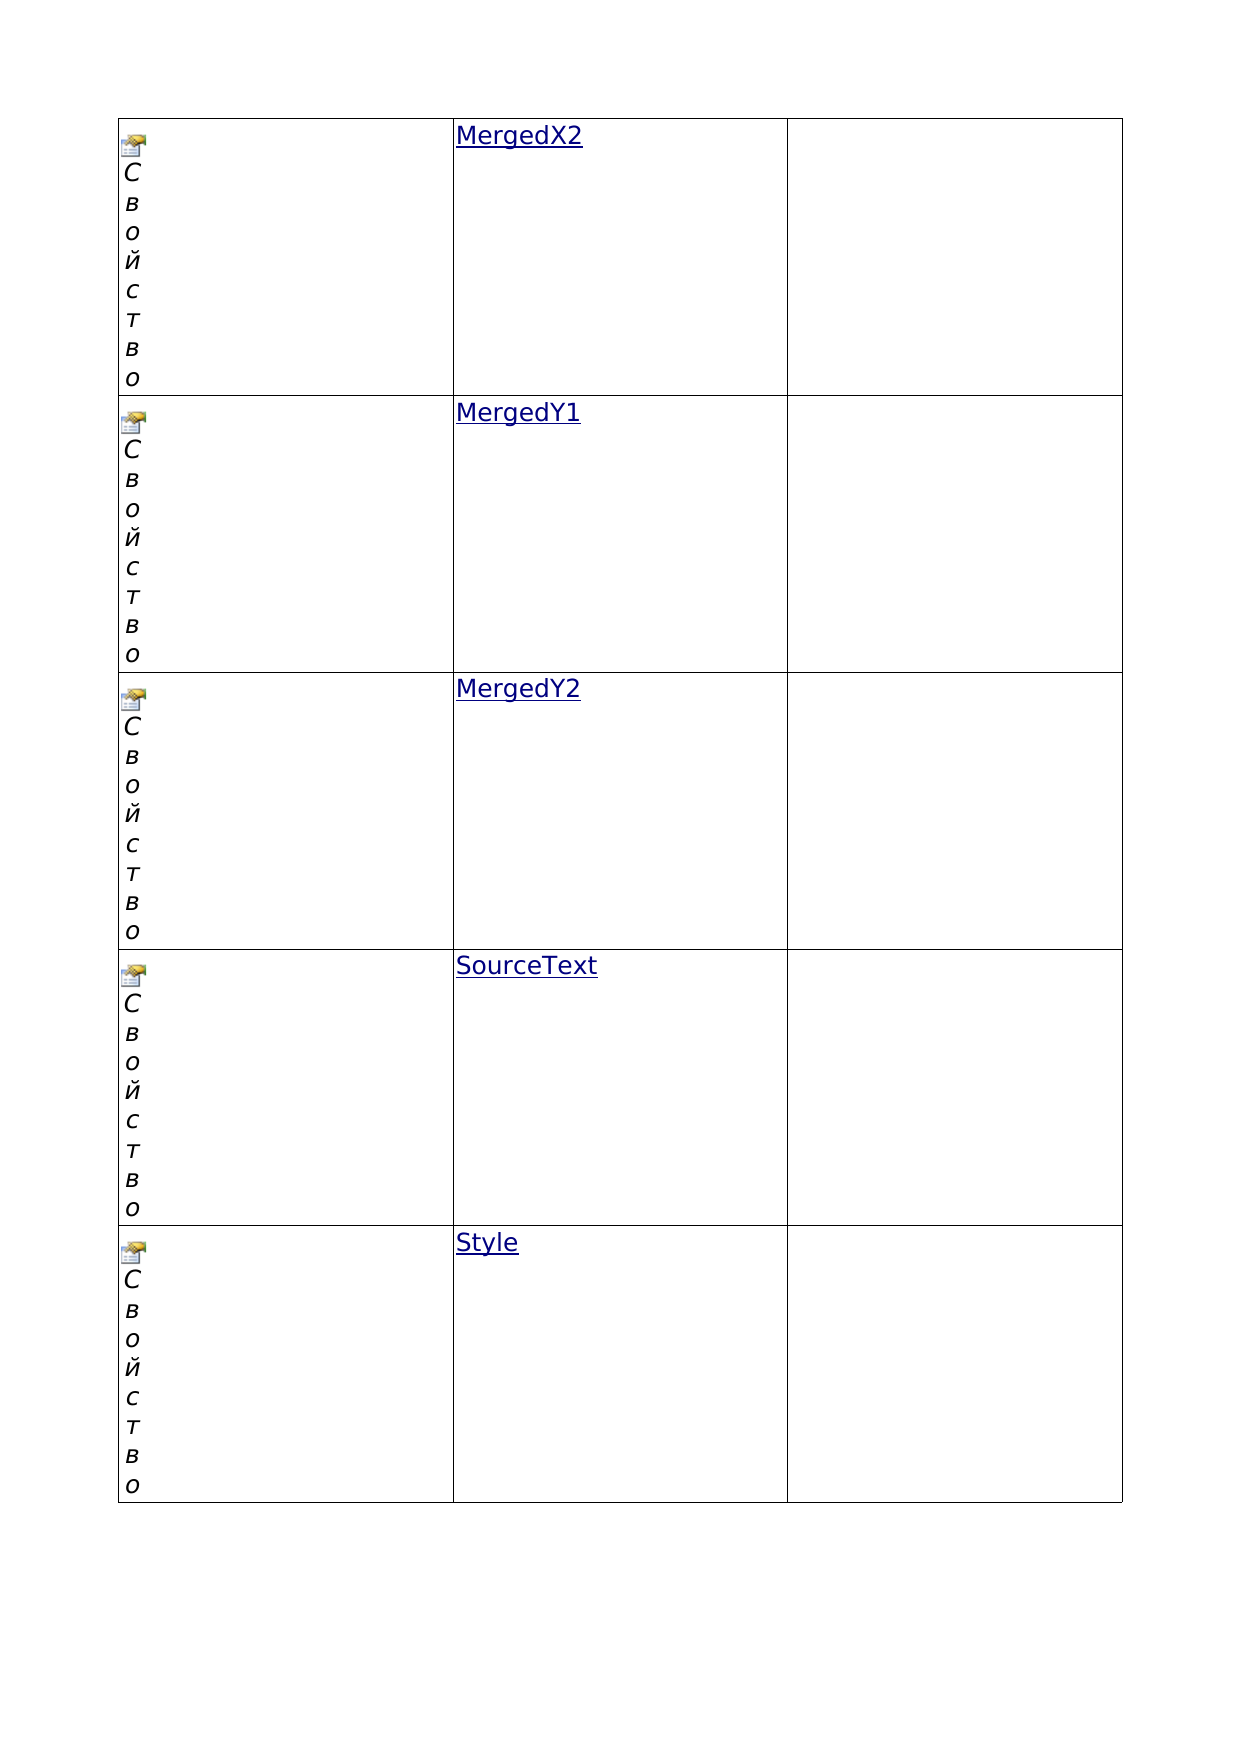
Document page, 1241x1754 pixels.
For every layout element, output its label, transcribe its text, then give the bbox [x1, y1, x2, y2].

table_cell MergedY2 [454, 673, 787, 948]
table_cell [119, 1226, 453, 1502]
table_cell MergedX2 [454, 119, 787, 395]
table_cell SourceText [454, 950, 787, 1225]
table_cell [119, 119, 453, 395]
table_cell [119, 396, 453, 672]
table_cell [788, 396, 1122, 672]
table_cell [788, 950, 1122, 1225]
table_cell [119, 950, 453, 1225]
table_cell [788, 1226, 1122, 1502]
picture [121, 963, 147, 989]
table_cell Style [454, 1226, 787, 1502]
picture [121, 133, 147, 159]
table_cell [788, 673, 1122, 948]
table_cell [788, 119, 1122, 395]
picture [121, 1240, 147, 1266]
picture [121, 687, 147, 713]
picture [121, 410, 147, 436]
table_cell [119, 673, 453, 948]
table_cell MergedY1 [454, 396, 787, 672]
